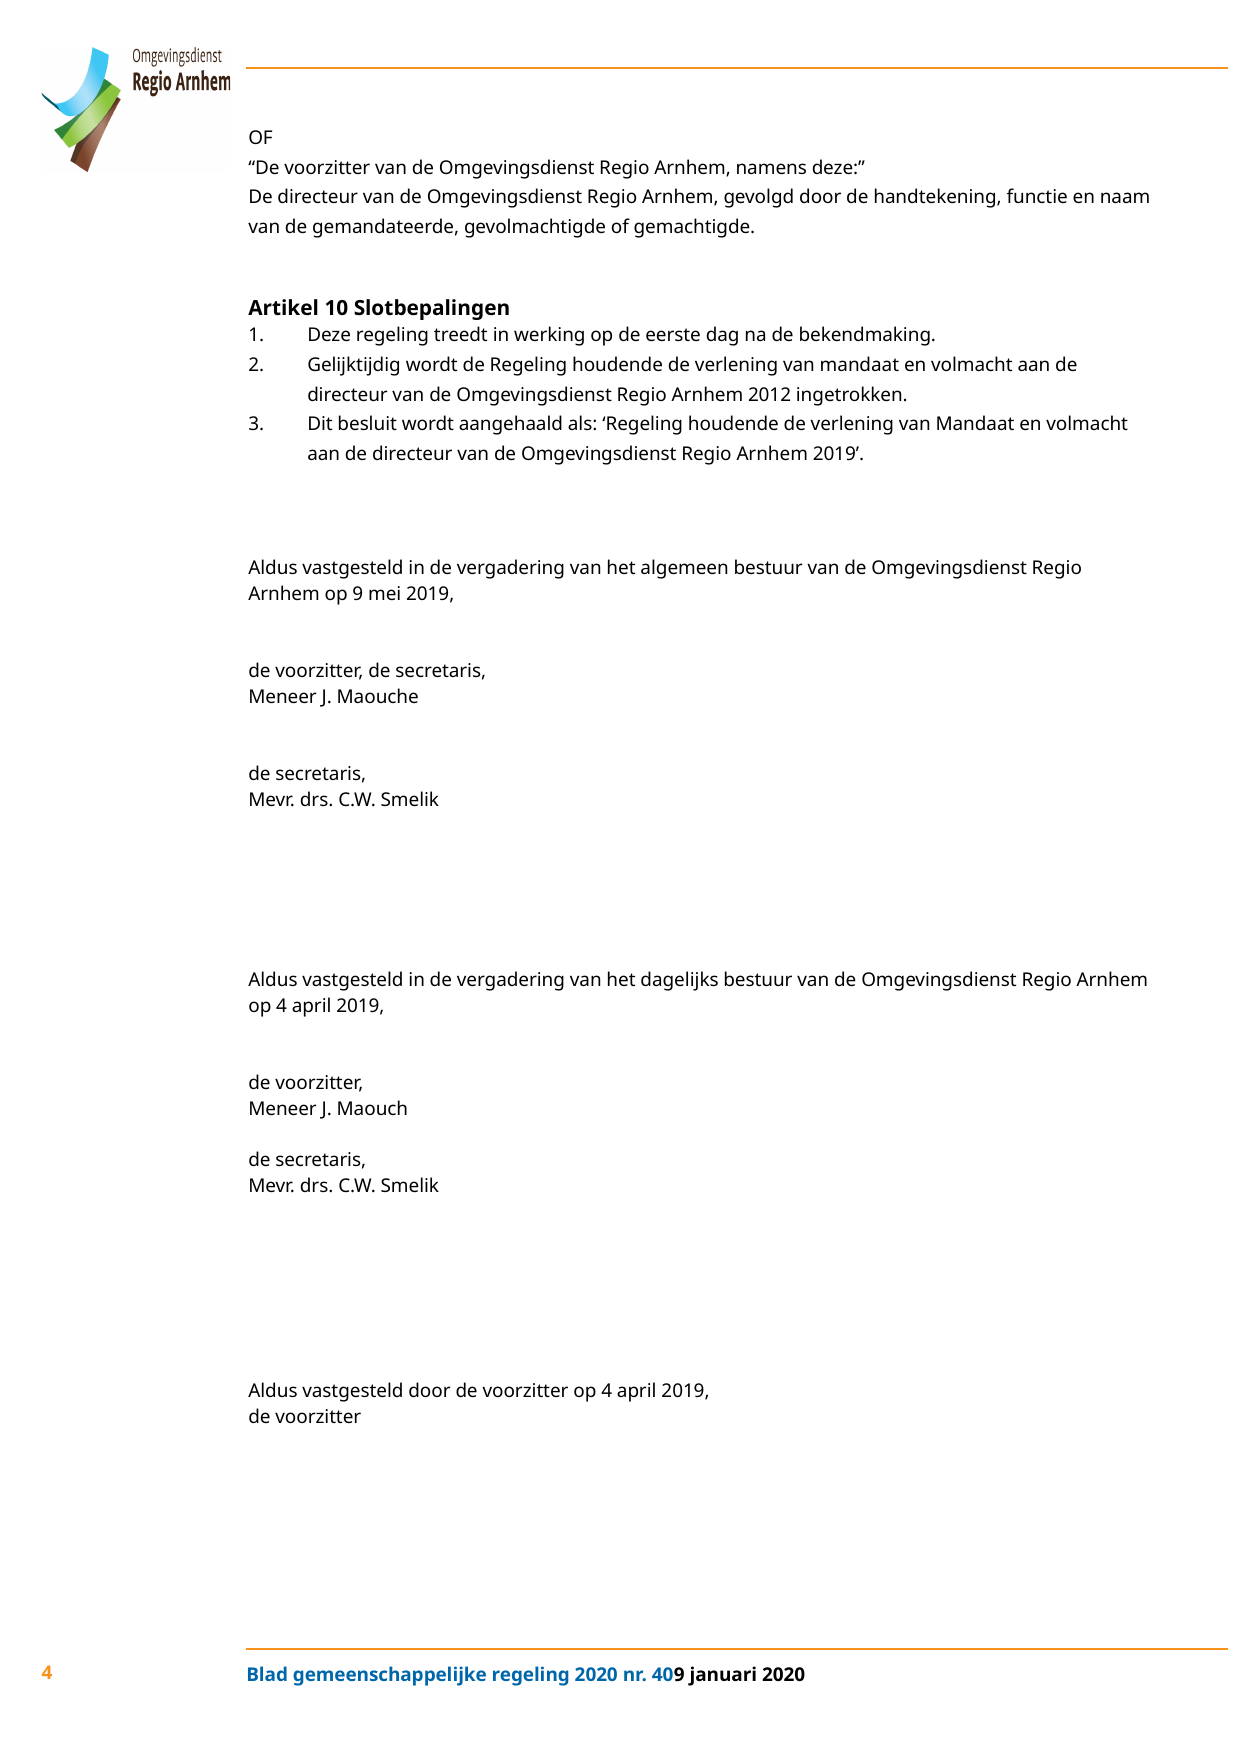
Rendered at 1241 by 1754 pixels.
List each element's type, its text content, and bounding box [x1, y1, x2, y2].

text Mevr. drs. C.W. Smelik [248, 786, 1152, 812]
text Meneer J. Maouche [248, 683, 1152, 709]
text OF [248, 124, 1152, 150]
text de voorzitter [248, 1403, 1152, 1429]
text De directeur van de Omgevingsdienst Regio Arnhem, gevolgd door de handtekening, functie en naam van de gemandateerde, gevolmachtigde of gemachtigde. [248, 183, 1152, 239]
text de secretaris, [248, 760, 1152, 786]
text Aldus vastgesteld in de vergadering van het dagelijks bestuur van de Omgevingsdienst Regio Arnhem op 4 april 2019, [248, 966, 1152, 1017]
list Dit besluit wordt aangehaald als: ‘Regeling houdende de verlening van Mandaat en volmacht aan de directeur van de Omgevingsdienst Regio Arnhem 2019’. [248, 410, 1152, 466]
picture [41, 47, 231, 172]
text Meneer J. Maouch [248, 1095, 1152, 1120]
text Arnhem op 9 mei 2019, [248, 580, 1152, 606]
text de voorzitter, [248, 1069, 1152, 1095]
text “De voorzitter van de Omgevingsdienst Regio Arnhem, namens deze:” [248, 154, 1152, 180]
text Mevr. drs. C.W. Smelik [248, 1172, 1152, 1198]
text Aldus vastgesteld in de vergadering van het algemeen bestuur van de Omgevingsdienst Regio [248, 554, 1152, 580]
list Deze regeling treedt in werking op de eerste dag na de bekendmaking. [248, 322, 1152, 347]
text Artikel 10 Slotbepalingen [248, 293, 1152, 322]
text de secretaris, [248, 1146, 1152, 1172]
text Aldus vastgesteld door de voorzitter op 4 april 2019, [248, 1378, 1152, 1403]
text de voorzitter, de secretaris, [248, 657, 1152, 683]
list Gelijktijdig wordt de Regeling houdende de verlening van mandaat en volmacht aan de directeur van de Omgevingsdienst Regio Arnhem 2012 ingetrokken. [248, 351, 1152, 406]
